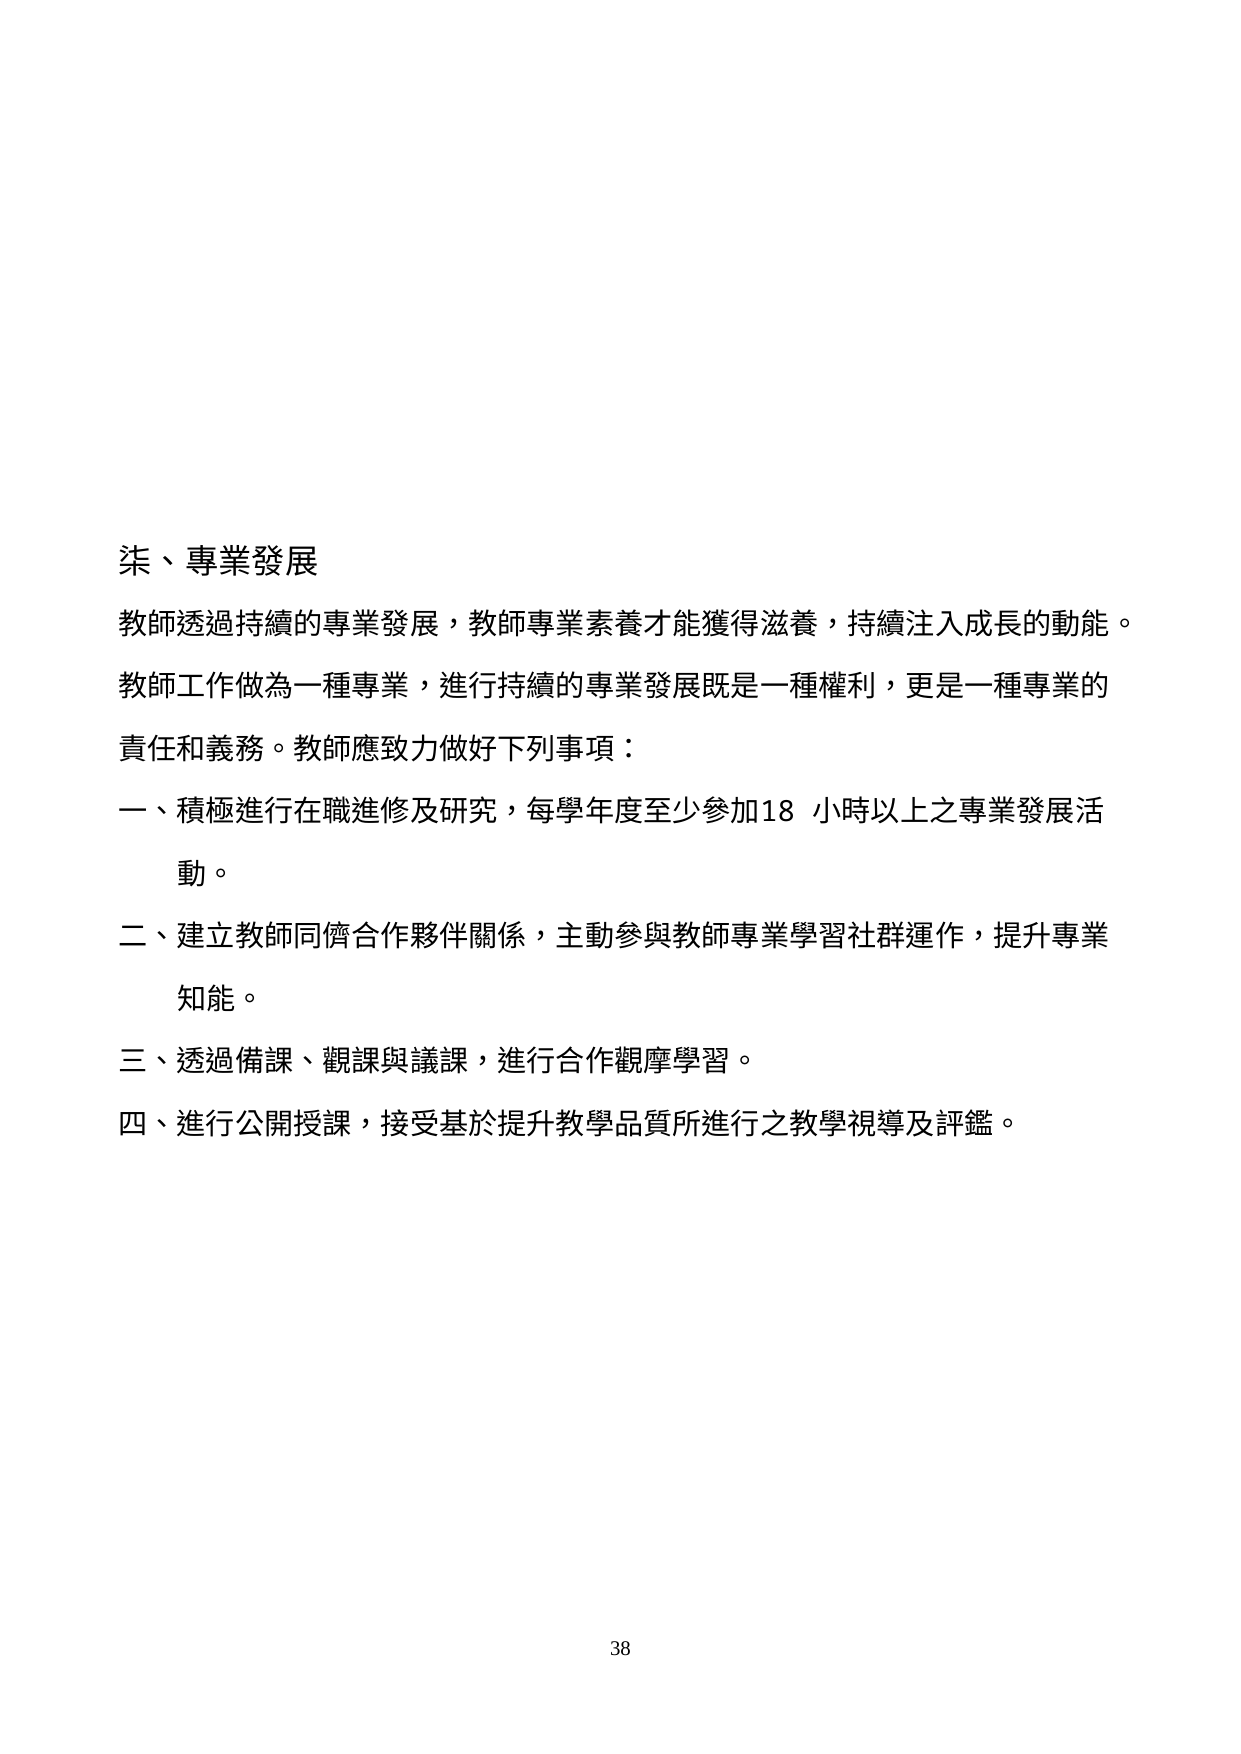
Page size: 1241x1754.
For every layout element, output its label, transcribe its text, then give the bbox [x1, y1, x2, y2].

text 一、積極進行在職進修及研究，每學年度至少參加18 小時以上之專業發展活動。 [118, 767, 1122, 892]
text 四、進行公開授課，接受基於提升教學品質所進行之教學視導及評鑑。 [118, 1080, 1122, 1142]
text 柒、專業發展 [118, 517, 1122, 580]
text 教師透過持續的專業發展，教師專業素養才能獲得滋養，持續注入成長的動能。教師工作做為一種專業，進行持續的專業發展既是一種權利，更是一種專業的責任和義務。教師應致力做好下列事項： [118, 580, 1122, 767]
text 三、透過備課、觀課與議課，進行合作觀摩學習。 [118, 1017, 1122, 1080]
text 二、建立教師同儕合作夥伴關係，主動參與教師專業學習社群運作，提升專業知能。 [118, 892, 1122, 1017]
